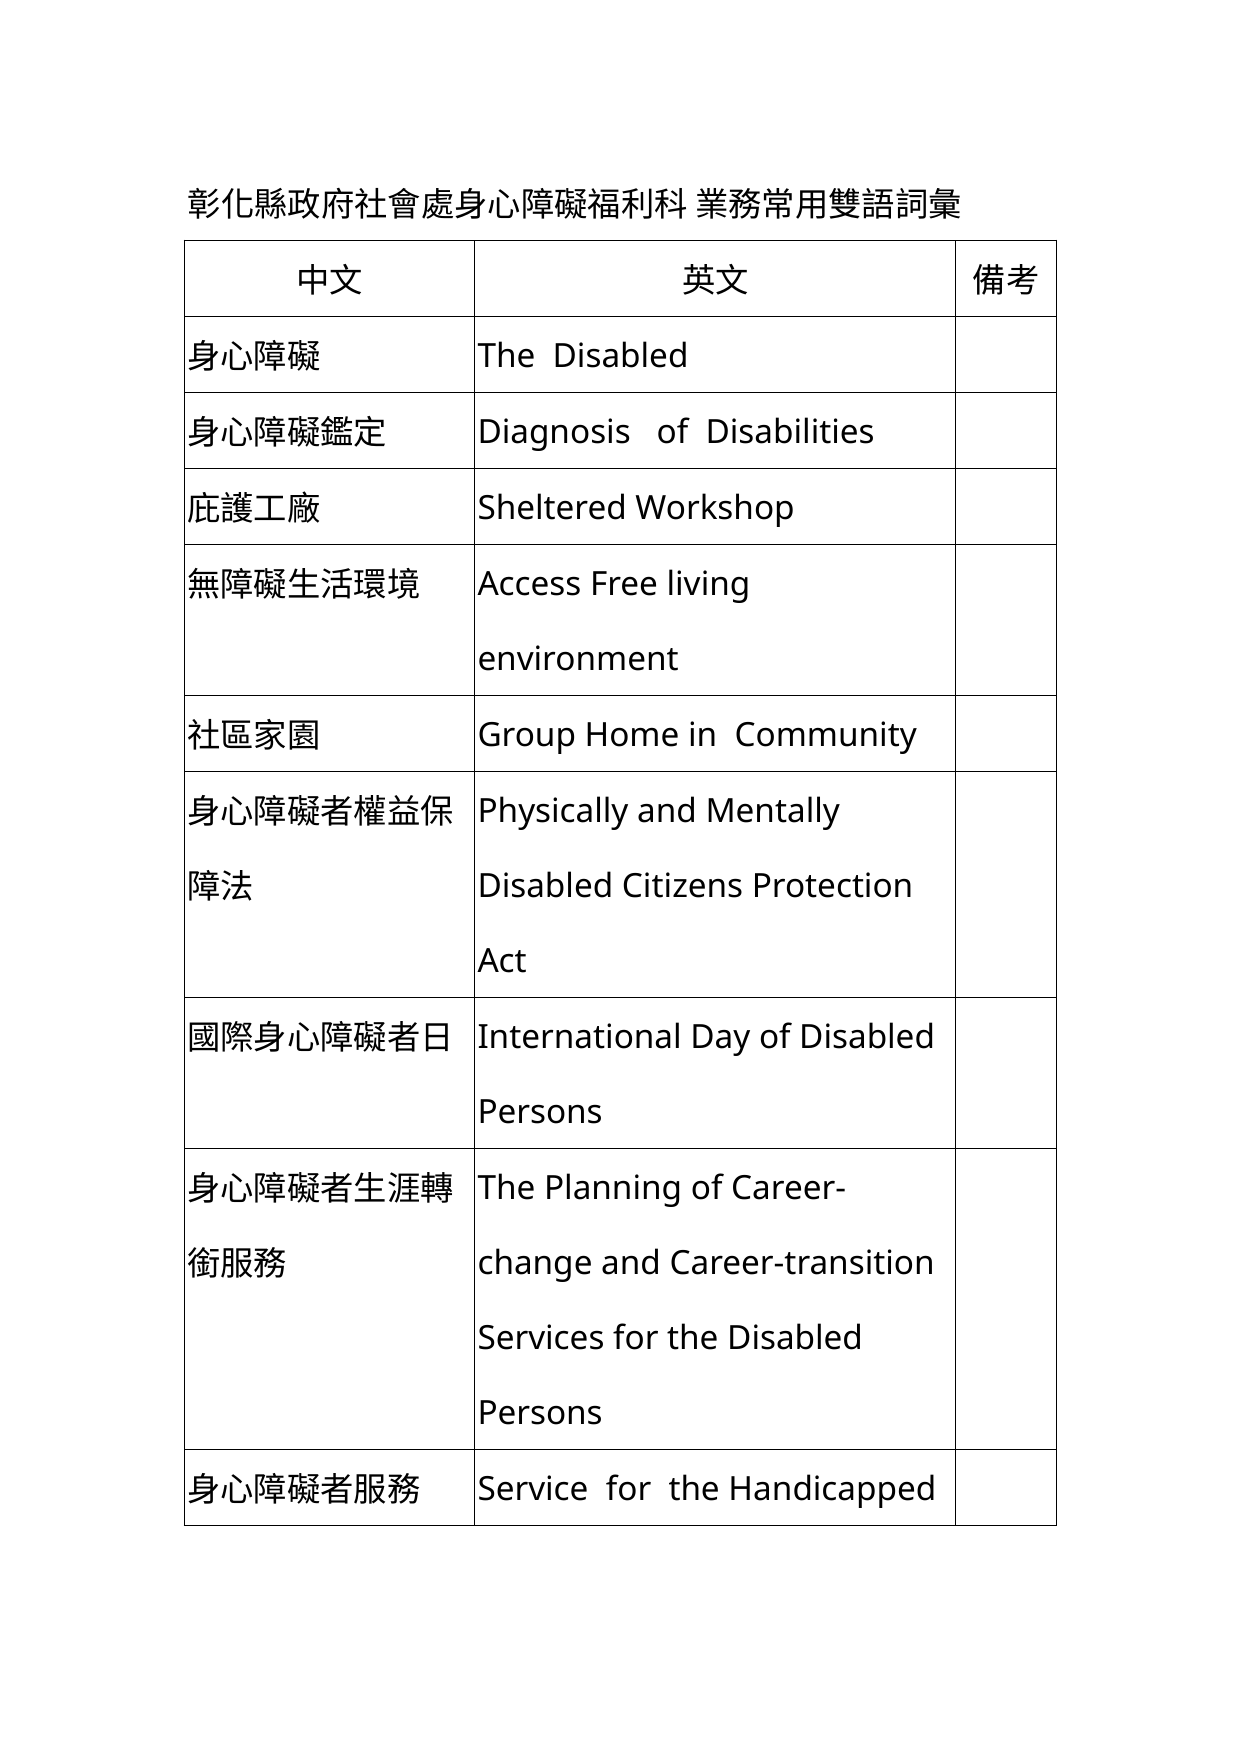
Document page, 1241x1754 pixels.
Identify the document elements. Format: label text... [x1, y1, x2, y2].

table_cell 身心障礙 [185, 317, 474, 392]
table_cell Physically and Mentally Disabled Citizens Protection Act [475, 772, 955, 997]
table_header 備考 [956, 241, 1056, 316]
table_cell Service for the Handicapped [475, 1450, 955, 1525]
table_cell [956, 696, 1056, 771]
table_cell Group Home in Community [475, 696, 955, 771]
table_cell 社區家園 [185, 696, 474, 771]
table_cell [956, 545, 1056, 695]
table_cell [956, 1450, 1056, 1525]
table_cell 身心障礙者生涯轉銜服務 [185, 1149, 474, 1449]
table_cell 身心障礙鑑定 [185, 393, 474, 468]
table_cell Access Free living environment [475, 545, 955, 695]
table_cell 庇護工廠 [185, 469, 474, 544]
table_cell 身心障礙者權益保障法 [185, 772, 474, 997]
table_header 中文 [185, 241, 474, 316]
table_cell [956, 469, 1056, 544]
table_cell [956, 393, 1056, 468]
table_cell International Day of Disabled Persons [475, 998, 955, 1148]
table_cell Diagnosis of Disabilities [475, 393, 955, 468]
table_cell [956, 1149, 1056, 1449]
table_cell 身心障礙者服務 [185, 1450, 474, 1525]
table_cell [956, 772, 1056, 997]
table_cell The Planning of Career- change and Career-transition Services for the Disabled Persons [475, 1149, 955, 1449]
table_header 英文 [475, 241, 955, 316]
table_cell The Disabled [475, 317, 955, 392]
table_cell Sheltered Workshop [475, 469, 955, 544]
table_cell [956, 998, 1056, 1148]
table_cell 無障礙生活環境 [185, 545, 474, 695]
table_cell 國際身心障礙者日 [185, 998, 474, 1148]
table_cell [956, 317, 1056, 392]
text 彰化縣政府社會處身心障礙福利科 業務常用雙語詞彙 [187, 164, 1053, 239]
